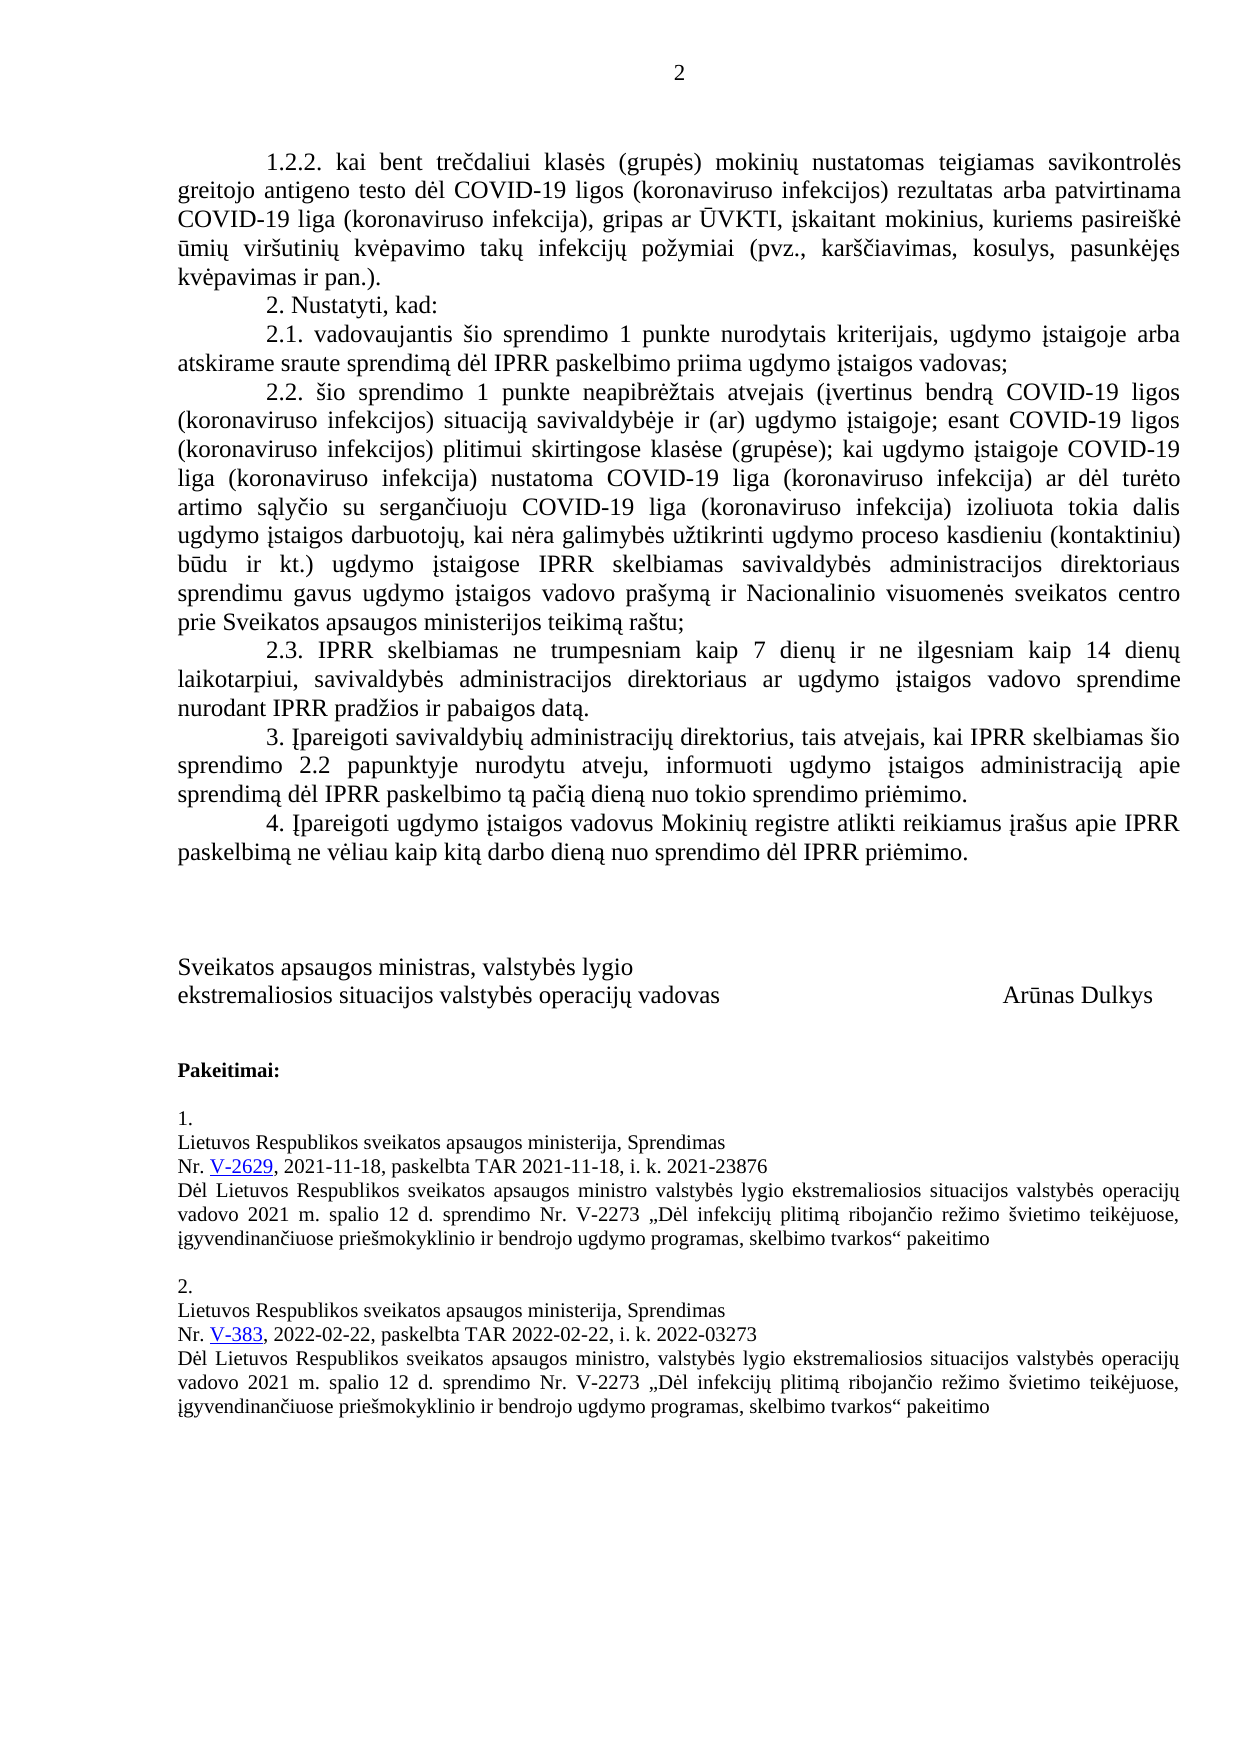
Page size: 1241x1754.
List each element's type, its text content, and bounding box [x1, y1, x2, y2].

text Sveikatos apsaugos ministras, valstybės lygio [177, 952, 1181, 981]
text 2. Nustatyti, kad: [177, 291, 1181, 319]
text ekstremaliosios situacijos valstybės operacijų vadovas Arūnas Dulkys [177, 981, 1181, 1009]
text Nr. V-2629, 2021-11-18, paskelbta TAR 2021-11-18, i. k. 2021-23876 [177, 1154, 1181, 1178]
text 2. [177, 1274, 1181, 1298]
text Lietuvos Respublikos sveikatos apsaugos ministerija, Sprendimas [177, 1130, 1181, 1154]
text Pakeitimai: [177, 1057, 1181, 1082]
text Dėl Lietuvos Respublikos sveikatos apsaugos ministro valstybės lygio ekstremaliosios situacijos valstybės operacijų vadovo 2021 m. spalio 12 d. sprendimo Nr. V-2273 „Dėl infekcijų plitimą ribojančio režimo švietimo teikėjuose, įgyvendinančiuose priešmokyklinio ir bendrojo ugdymo programas, skelbimo tvarkos“ pakeitimo [177, 1178, 1181, 1250]
text Lietuvos Respublikos sveikatos apsaugos ministerija, Sprendimas [177, 1298, 1181, 1322]
text 1. [177, 1106, 1181, 1130]
text 3. Įpareigoti savivaldybių administracijų direktorius, tais atvejais, kai IPRR skelbiamas šio sprendimo 2.2 papunktyje nurodytu atveju, informuoti ugdymo įstaigos administraciją apie sprendimą dėl IPRR paskelbimo tą pačią dieną nuo tokio sprendimo priėmimo. [177, 722, 1181, 808]
text 2.3. IPRR skelbiamas ne trumpesniam kaip 7 dienų ir ne ilgesniam kaip 14 dienų laikotarpiui, savivaldybės administracijos direktoriaus ar ugdymo įstaigos vadovo sprendime nurodant IPRR pradžios ir pabaigos datą. [177, 636, 1181, 722]
text 2.2. šio sprendimo 1 punkte neapibrėžtais atvejais (įvertinus bendrą COVID-19 ligos (koronaviruso infekcijos) situaciją savivaldybėje ir (ar) ugdymo įstaigoje; esant COVID-19 ligos (koronaviruso infekcijos) plitimui skirtingose klasėse (grupėse); kai ugdymo įstaigoje COVID-19 liga (koronaviruso infekcija) nustatoma COVID-19 liga (koronaviruso infekcija) ar dėl turėto artimo sąlyčio su sergančiuoju COVID-19 liga (koronaviruso infekcija) izoliuota tokia dalis ugdymo įstaigos darbuotojų, kai nėra galimybės užtikrinti ugdymo proceso kasdieniu (kontaktiniu) būdu ir kt.) ugdymo įstaigose IPRR skelbiamas savivaldybės administracijos direktoriaus sprendimu gavus ugdymo įstaigos vadovo prašymą ir Nacionalinio visuomenės sveikatos centro prie Sveikatos apsaugos ministerijos teikimą raštu; [177, 377, 1181, 636]
text Dėl Lietuvos Respublikos sveikatos apsaugos ministro, valstybės lygio ekstremaliosios situacijos valstybės operacijų vadovo 2021 m. spalio 12 d. sprendimo Nr. V-2273 „Dėl infekcijų plitimą ribojančio režimo švietimo teikėjuose, įgyvendinančiuose priešmokyklinio ir bendrojo ugdymo programas, skelbimo tvarkos“ pakeitimo [177, 1346, 1181, 1418]
text 4. Įpareigoti ugdymo įstaigos vadovus Mokinių registre atlikti reikiamus įrašus apie IPRR paskelbimą ne vėliau kaip kitą darbo dieną nuo sprendimo dėl IPRR priėmimo. [177, 808, 1181, 866]
text 1.2.2. kai bent trečdaliui klasės (grupės) mokinių nustatomas teigiamas savikontrolės greitojo antigeno testo dėl COVID-19 ligos (koronaviruso infekcijos) rezultatas arba patvirtinama COVID-19 liga (koronaviruso infekcija), gripas ar ŪVKTI, įskaitant mokinius, kuriems pasireiškė ūmių viršutinių kvėpavimo takų infekcijų požymiai (pvz., karščiavimas, kosulys, pasunkėjęs kvėpavimas ir pan.). [177, 147, 1181, 291]
text Nr. V-383, 2022-02-22, paskelbta TAR 2022-02-22, i. k. 2022-03273 [177, 1322, 1181, 1346]
text 2.1. vadovaujantis šio sprendimo 1 punkte nurodytais kriterijais, ugdymo įstaigoje arba atskirame sraute sprendimą dėl IPRR paskelbimo priima ugdymo įstaigos vadovas; [177, 319, 1181, 377]
